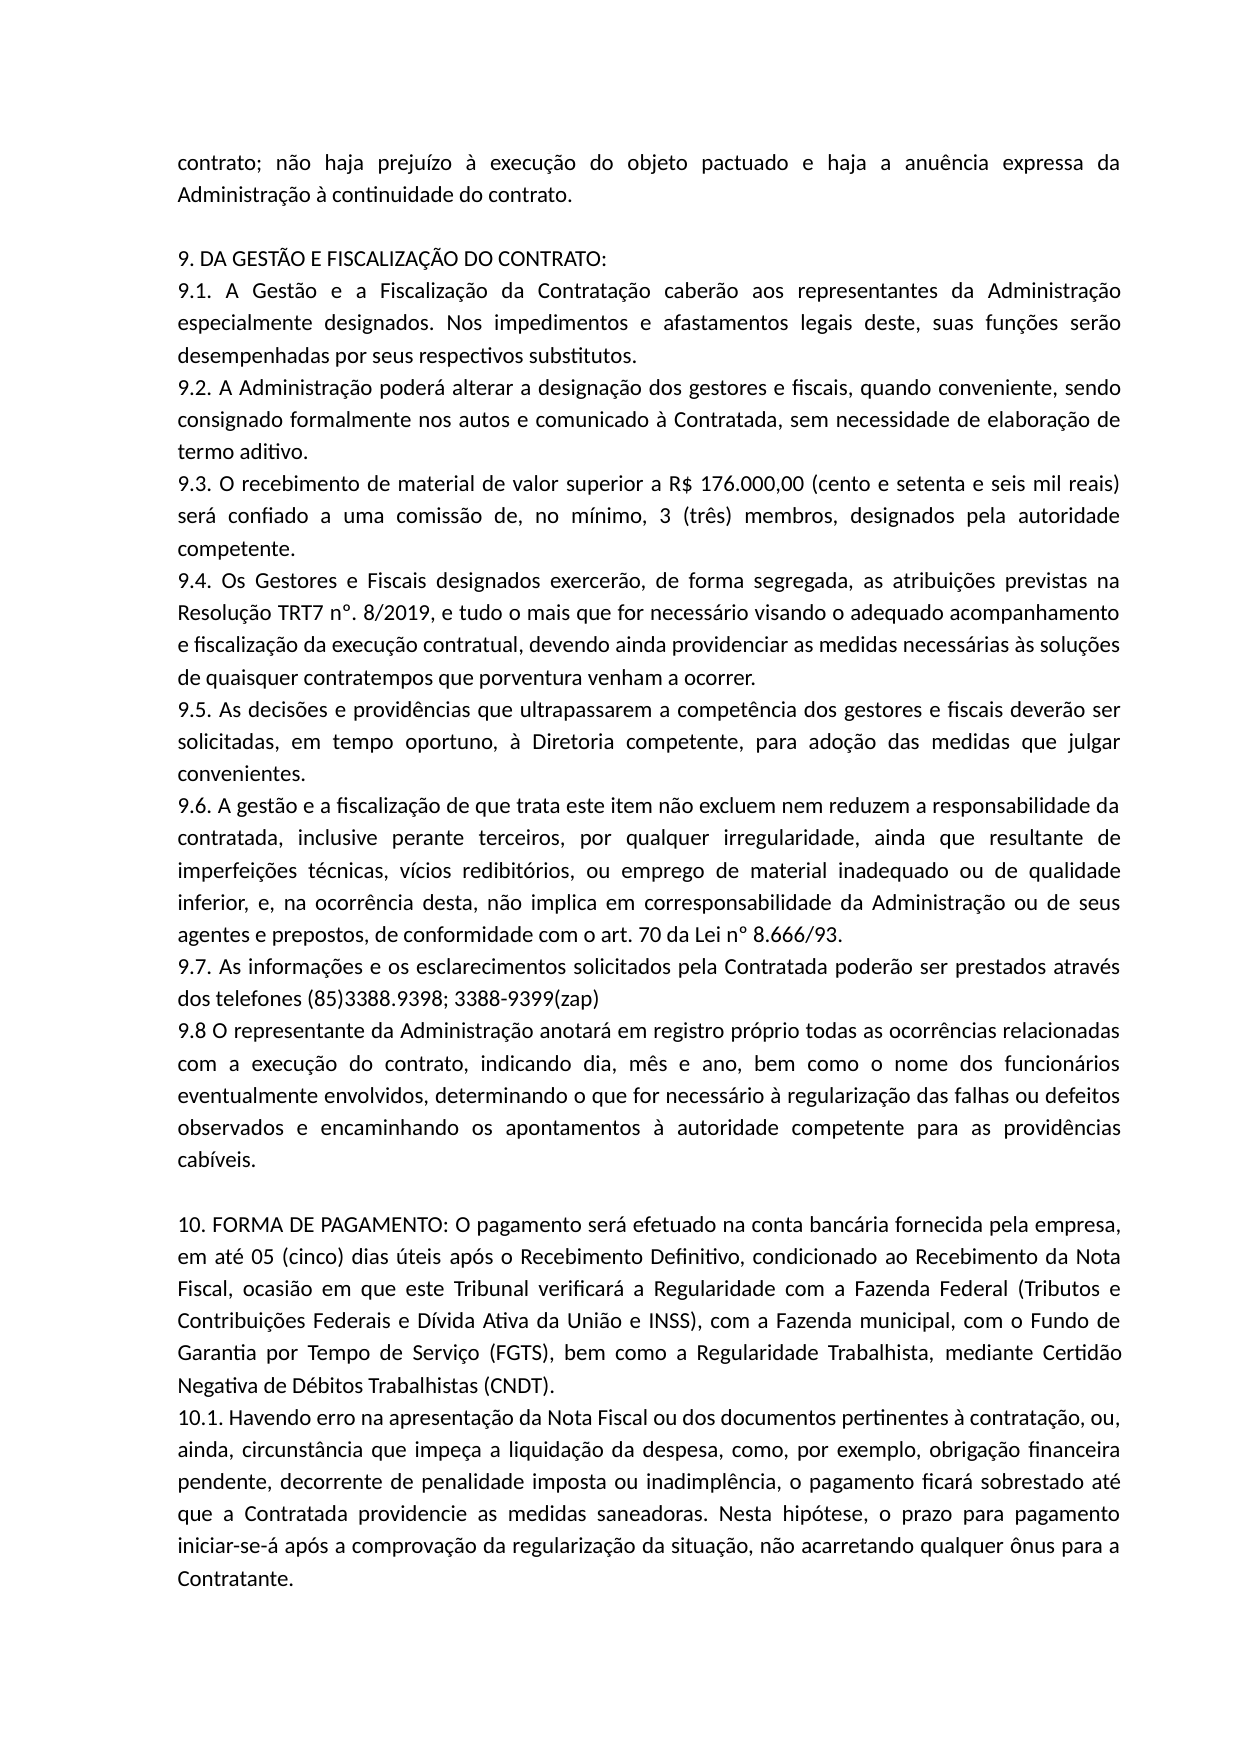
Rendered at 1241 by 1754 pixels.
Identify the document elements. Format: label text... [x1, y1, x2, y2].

list contrato; não haja prejuízo à execução do objeto pactuado e haja a anuência expressa da Administração à continuidade do contrato. [177, 148, 1122, 208]
list 9.4. Os Gestores e Fiscais designados exercerão, de forma segregada, as atribuições previstas na Resolução TRT7 nº. 8/2019, e tudo o mais que for necessário visando o adequado acompanhamento e fiscalização da execução contratual, devendo ainda providenciar as medidas necessárias às soluções de quaisquer contratempos que porventura venham a ocorrer. [177, 566, 1122, 691]
list 9.8 O representante da Administração anotará em registro próprio todas as ocorrências relacionadas com a execução do contrato, indicando dia, mês e ano, bem como o nome dos funcionários eventualmente envolvidos, determinando o que for necessário à regularização das falhas ou defeitos observados e encaminhando os apontamentos à autoridade competente para as providências cabíveis. [177, 1017, 1122, 1173]
list 9. DA GESTÃO E FISCALIZAÇÃO DO CONTRATO: [177, 244, 1122, 272]
list 9.3. O recebimento de material de valor superior a R$ 176.000,00 (cento e setenta e seis mil reais) será confiado a uma comissão de, no mínimo, 3 (três) membros, designados pela autoridade competente. [177, 469, 1122, 562]
list 9.1. A Gestão e a Fiscalização da Contratação caberão aos representantes da Administração especialmente designados. Nos impedimentos e afastamentos legais deste, suas funções serão desempenhadas por seus respectivos substitutos. [177, 276, 1122, 369]
list 9.5. As decisões e providências que ultrapassarem a competência dos gestores e fiscais deverão ser solicitadas, em tempo oportuno, à Diretoria competente, para adoção das medidas que julgar convenientes. [177, 695, 1122, 787]
list 10.1. Havendo erro na apresentação da Nota Fiscal ou dos documentos pertinentes à contratação, ou, ainda, circunstância que impeça a liquidação da despesa, como, por exemplo, obrigação financeira pendente, decorrente de penalidade imposta ou inadimplência, o pagamento ficará sobrestado até que a Contratada providencie as medidas saneadoras. Nesta hipótese, o prazo para pagamento iniciar-se-á após a comprovação da regularização da situação, não acarretando qualquer ônus para a Contratante. [177, 1403, 1122, 1592]
list 10. FORMA DE PAGAMENTO: O pagamento será efetuado na conta bancária fornecida pela empresa, em até 05 (cinco) dias úteis após o Recebimento Definitivo, condicionado ao Recebimento da Nota Fiscal, ocasião em que este Tribunal verificará a Regularidade com a Fazenda Federal (Tributos e Contribuições Federais e Dívida Ativa da União e INSS), com a Fazenda municipal, com o Fundo de Garantia por Tempo de Serviço (FGTS), bem como a Regularidade Trabalhista, mediante Certidão Negativa de Débitos Trabalhistas (CNDT). [177, 1210, 1122, 1399]
list 9.2. A Administração poderá alterar a designação dos gestores e fiscais, quando conveniente, sendo consignado formalmente nos autos e comunicado à Contratada, sem necessidade de elaboração de termo aditivo. [177, 373, 1122, 465]
list 9.7. As informações e os esclarecimentos solicitados pela Contratada poderão ser prestados através dos telefones (85)3388.9398; 3388-9399(zap) [177, 952, 1122, 1012]
list 9.6. A gestão e a fiscalização de que trata este item não excluem nem reduzem a responsabilidade da contratada, inclusive perante terceiros, por qualquer irregularidade, ainda que resultante de imperfeições técnicas, vícios redibitórios, ou emprego de material inadequado ou de qualidade inferior, e, na ocorrência desta, não implica em corresponsabilidade da Administração ou de seus agentes e prepostos, de conformidade com o art. 70 da Lei nº 8.666/93. [177, 791, 1122, 948]
